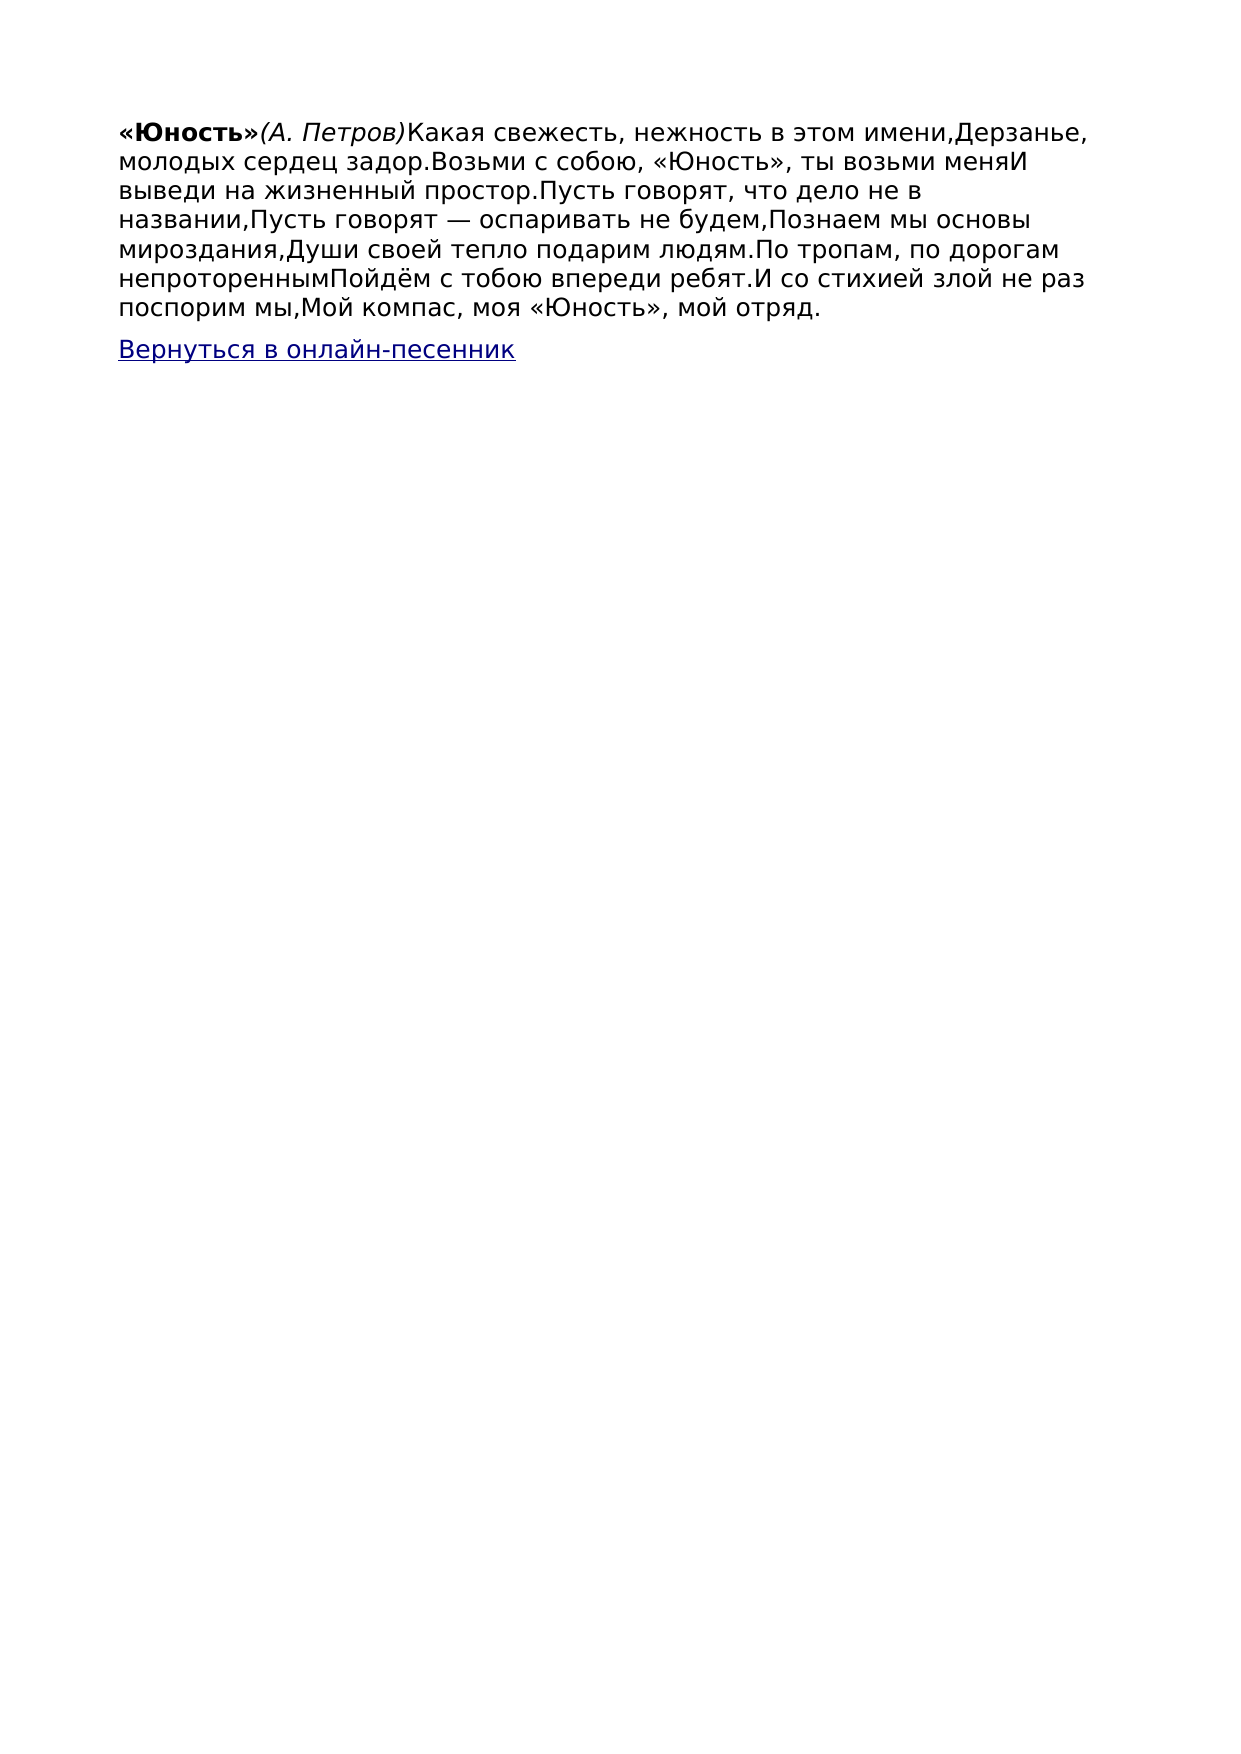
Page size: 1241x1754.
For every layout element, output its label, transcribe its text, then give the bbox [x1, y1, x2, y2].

text «Юность»(А. Петров)Какая свежесть, нежность в этом имени,Дерзанье, молодых сердец задор.Возьми с собою, «Юность», ты возьми меняИ выведи на жизненный простор.Пусть говорят, что дело не в названии,Пусть говорят — оспаривать не будем,Познаем мы основы мироздания,Души своей тепло подарим людям.По тропам, по дорогам непротореннымПойдём с тобою впереди ребят.И со стихией злой не раз поспорим мы,Мой компас, моя «Юность», мой отряд. [118, 118, 1122, 322]
text Вернуться в онлайн-песенник [118, 335, 1122, 364]
